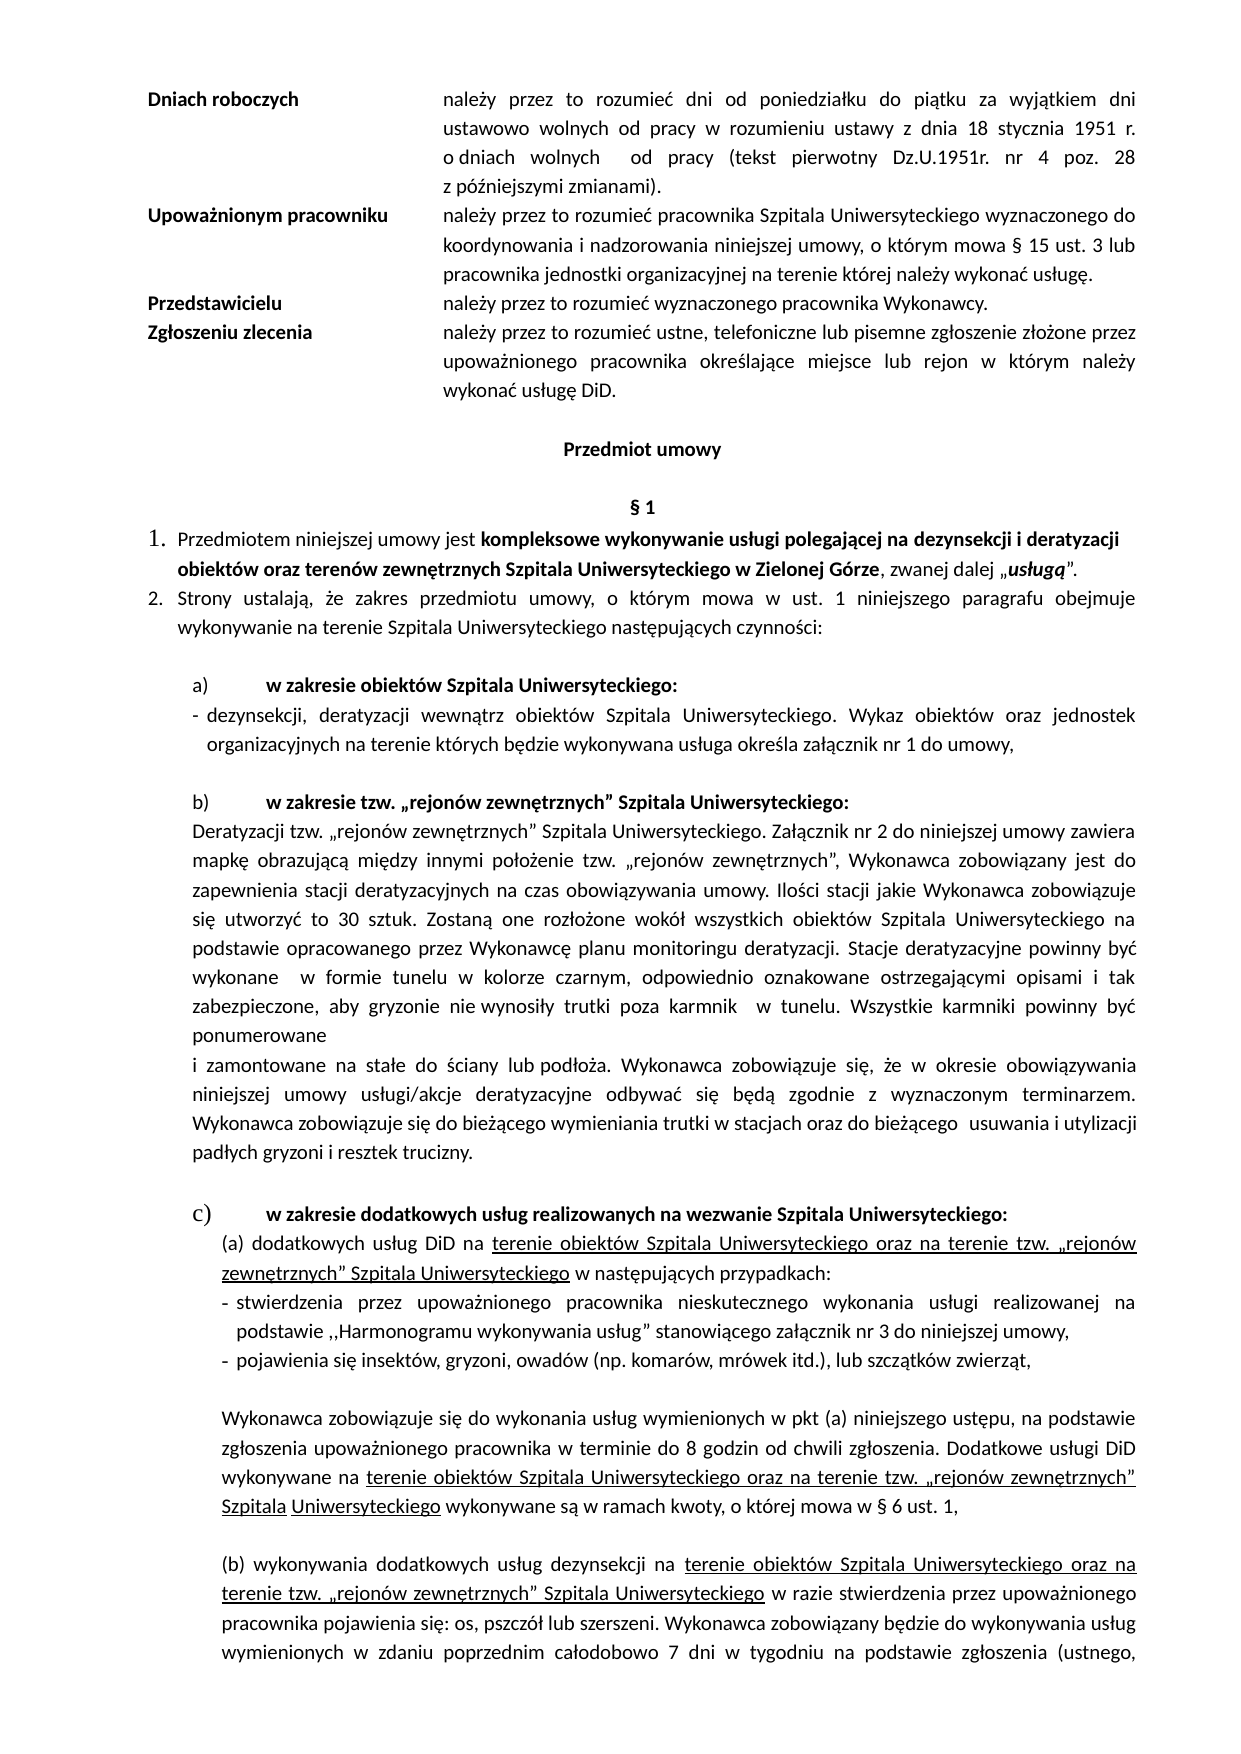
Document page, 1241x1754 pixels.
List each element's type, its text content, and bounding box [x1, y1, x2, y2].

text Dniach roboczych należy przez to rozumieć dni od poniedziałku do piątku za wyjątkiem dni ustawowo wolnych od pracy w rozumieniu ustawy z dnia 18 stycznia 1951 r. o dniach wolnych od pracy (tekst pierwotny Dz.U.1951r. nr 4 poz. 28 z późniejszymi zmianami). [148, 86, 1137, 199]
list Przedmiotem niniejszej umowy jest kompleksowe wykonywanie usługi polegającej na dezynsekcji i deratyzacji obiektów oraz terenów zewnętrznych Szpitala Uniwersyteckiego w Zielonej Górze, zwanej dalej „usługą”. [148, 523, 1119, 581]
text Deratyzacji tzw. „rejonów zewnętrznych” Szpitala Uniwersyteckiego. Załącznik nr 2 do niniejszej umowy zawiera mapkę obrazującą między innymi położenie tzw. „rejonów zewnętrznych”, Wykonawca zobowiązany jest do zapewnienia stacji deratyzacyjnych na czas obowiązywania umowy. Ilości stacji jakie Wykonawca zobowiązuje się utworzyć to 30 sztuk. Zostaną one rozłożone wokół wszystkich obiektów Szpitala Uniwersyteckiego na podstawie opracowanego przez Wykonawcę planu monitoringu deratyzacji. Stacje deratyzacyjne powinny być wykonane w formie tunelu w kolorze czarnym, odpowiednio oznakowane ostrzegającymi opisami i tak zabezpieczone, aby gryzonie nie wynosiły trutki poza karmnik w tunelu. Wszystkie karmniki powinny być ponumerowane i zamontowane na stałe do ściany lub podłoża. Wykonawca zobowiązuje się, że w okresie obowiązywania niniejszej umowy usługi/akcje deratyzacyjne odbywać się będą zgodnie z wyznaczonym terminarzem. Wykonawca zobowiązuje się do bieżącego wymieniania trutki w stacjach oraz do bieżącego usuwania i utylizacji padłych gryzoni i resztek trucizny. [192, 818, 1137, 1165]
text Przedmiot umowy [148, 436, 1137, 461]
text (b) wykonywania dodatkowych usług dezynsekcji na terenie obiektów Szpitala Uniwersyteckiego oraz na terenie tzw. „rejonów zewnętrznych” Szpitala Uniwersyteckiego w razie stwierdzenia przez upoważnionego pracownika pojawienia się: os, pszczół lub szerszeni. Wykonawca zobowiązany będzie do wykonywania usług wymienionych w zdaniu poprzednim całodobowo 7 dni w tygodniu na podstawie zgłoszenia (ustnego, [221, 1551, 1137, 1664]
list stwierdzenia przez upoważnionego pracownika nieskutecznego wykonania usługi realizowanej na podstawie ,,Harmonogramu wykonywania usług” stanowiącego załącznik nr 3 do niniejszej umowy, [221, 1289, 1137, 1343]
text Zgłoszeniu zlecenia należy przez to rozumieć ustne, telefoniczne lub pisemne zgłoszenie złożone przez upoważnionego pracownika określające miejsce lub rejon w którym należy wykonać usługę DiD. [148, 319, 1137, 403]
text Wykonawca zobowiązuje się do wykonania usług wymienionych w pkt (a) niniejszego ustępu, na podstawie zgłoszenia upoważnionego pracownika w terminie do 8 godzin od chwili zgłoszenia. Dodatkowe usługi DiD wykonywane na terenie obiektów Szpitala Uniwersyteckiego oraz na terenie tzw. „rejonów zewnętrznych” Szpitala Uniwersyteckiego wykonywane są w ramach kwoty, o której mowa w § 6 ust. 1, [221, 1406, 1137, 1518]
text (a) dodatkowych usług DiD na terenie obiektów Szpitala Uniwersyteckiego oraz na terenie tzw. „rejonów zewnętrznych” Szpitala Uniwersyteckiego w następujących przypadkach: [221, 1231, 1137, 1285]
text Upoważnionym pracowniku należy przez to rozumieć pracownika Szpitala Uniwersyteckiego wyznaczonego do koordynowania i nadzorowania niniejszej umowy, o którym mowa § 15 ust. 3 lub pracownika jednostki organizacyjnej na terenie której należy wykonać usługę. [148, 203, 1137, 286]
text - dezynsekcji, deratyzacji wewnątrz obiektów Szpitala Uniwersyteckiego. Wykaz obiektów oraz jednostek organizacyjnych na terenie których będzie wykonywana usługa określa załącznik nr 1 do umowy, [192, 702, 1137, 756]
list w zakresie tzw. „rejonów zewnętrznych” Szpitala Uniwersyteckiego: [192, 789, 1137, 815]
text Przedstawicielu należy przez to rozumieć wyznaczonego pracownika Wykonawcy. [148, 290, 1137, 316]
list w zakresie obiektów Szpitala Uniwersyteckiego: [192, 673, 1137, 698]
list pojawienia się insektów, gryzoni, owadów (np. komarów, mrówek itd.), lub szczątków zwierząt, [221, 1347, 1137, 1373]
text 2. Strony ustalają, że zakres przedmiotu umowy, o którym mowa w ust. 1 niniejszego paragrafu obejmuje wykonywanie na terenie Szpitala Uniwersyteckiego następujących czynności: [148, 585, 1137, 640]
list w zakresie dodatkowych usług realizowanych na wezwanie Szpitala Uniwersyteckiego: [192, 1198, 1137, 1226]
text § 1 [148, 494, 1137, 520]
